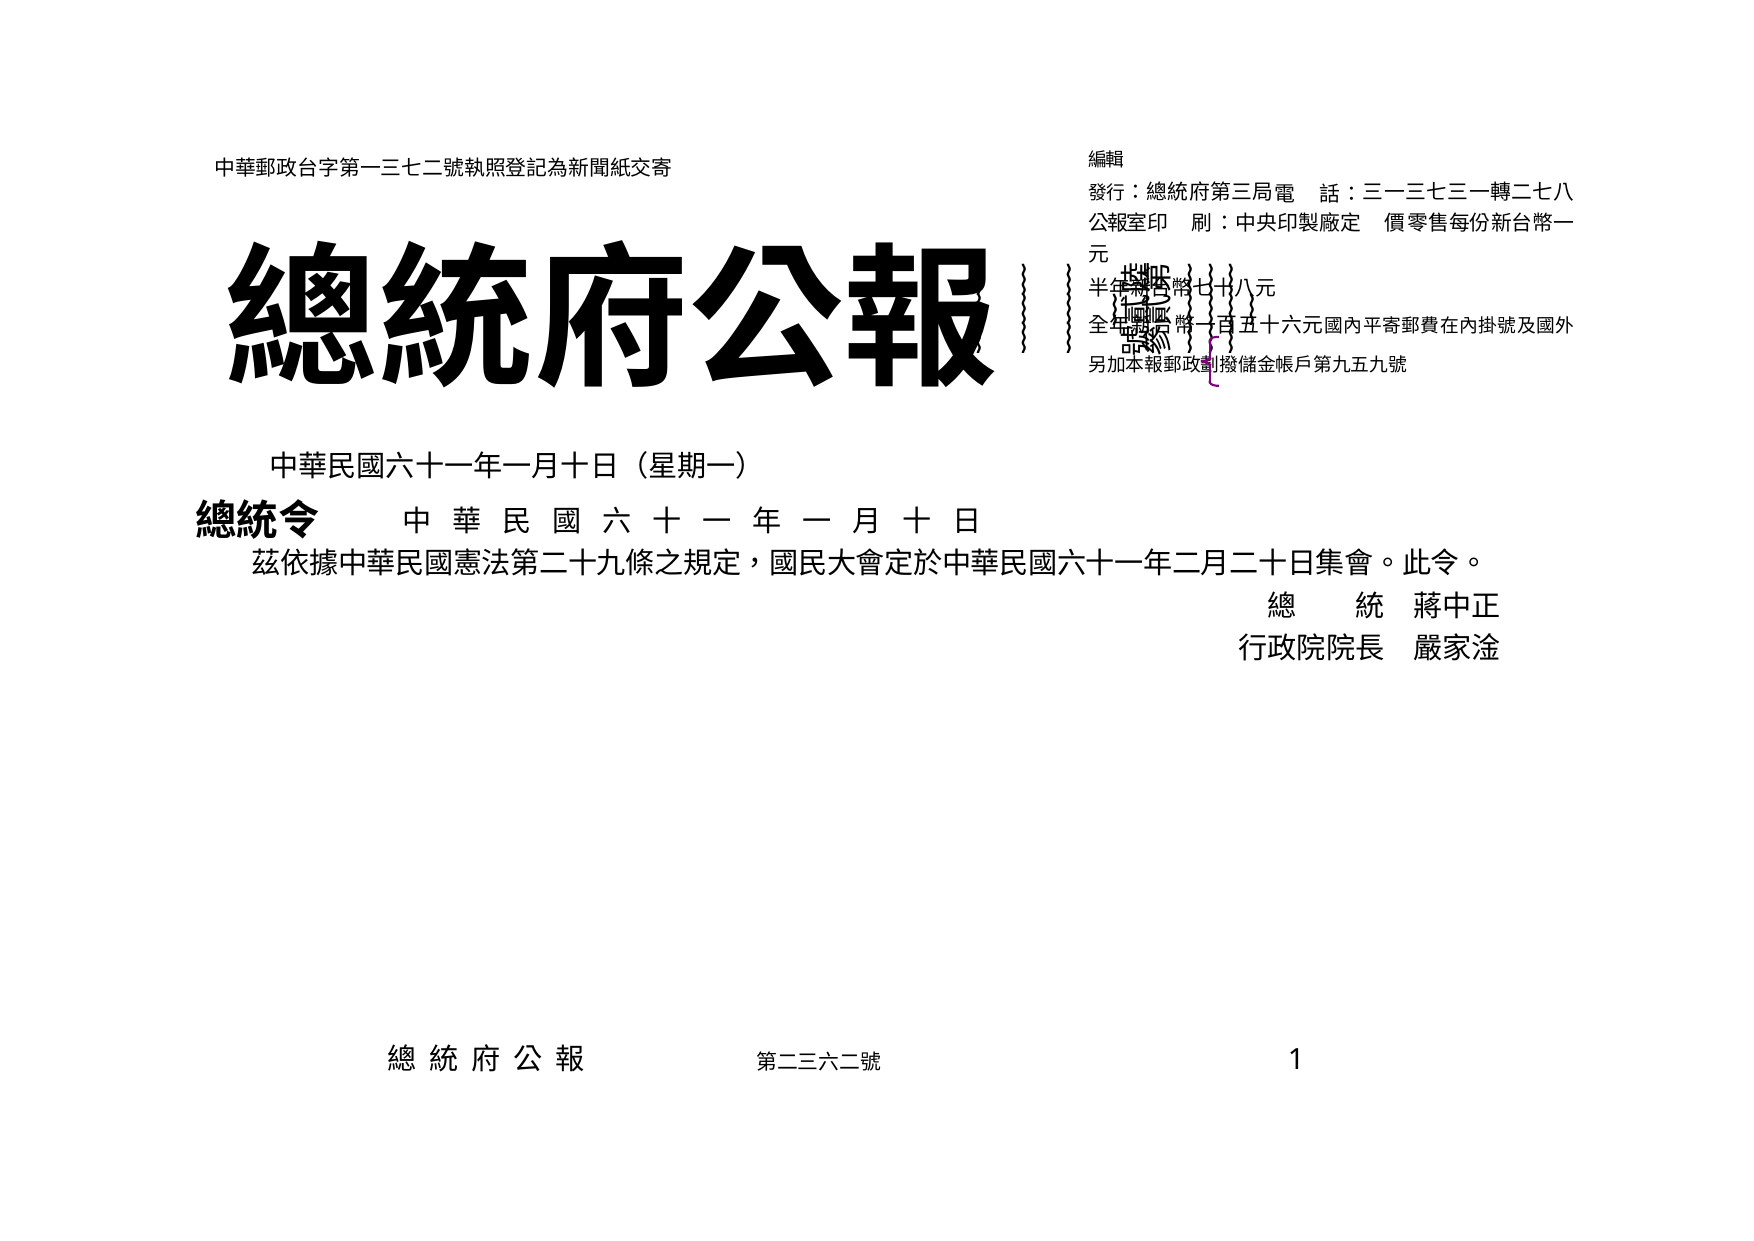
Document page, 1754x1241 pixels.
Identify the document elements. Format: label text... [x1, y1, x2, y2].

text 總 統 蔣中正 [195, 586, 1501, 623]
table_header 中華民國六十一年一月十日 [399, 222, 986, 543]
text 茲依據中華民國憲法第二十九條之規定，國民大會定於中華民國六十一年二月二十日集會。此令。 [195, 543, 1559, 581]
text 行政院院長 嚴家淦 [195, 628, 1501, 666]
table_header 總統令 [192, 222, 399, 543]
